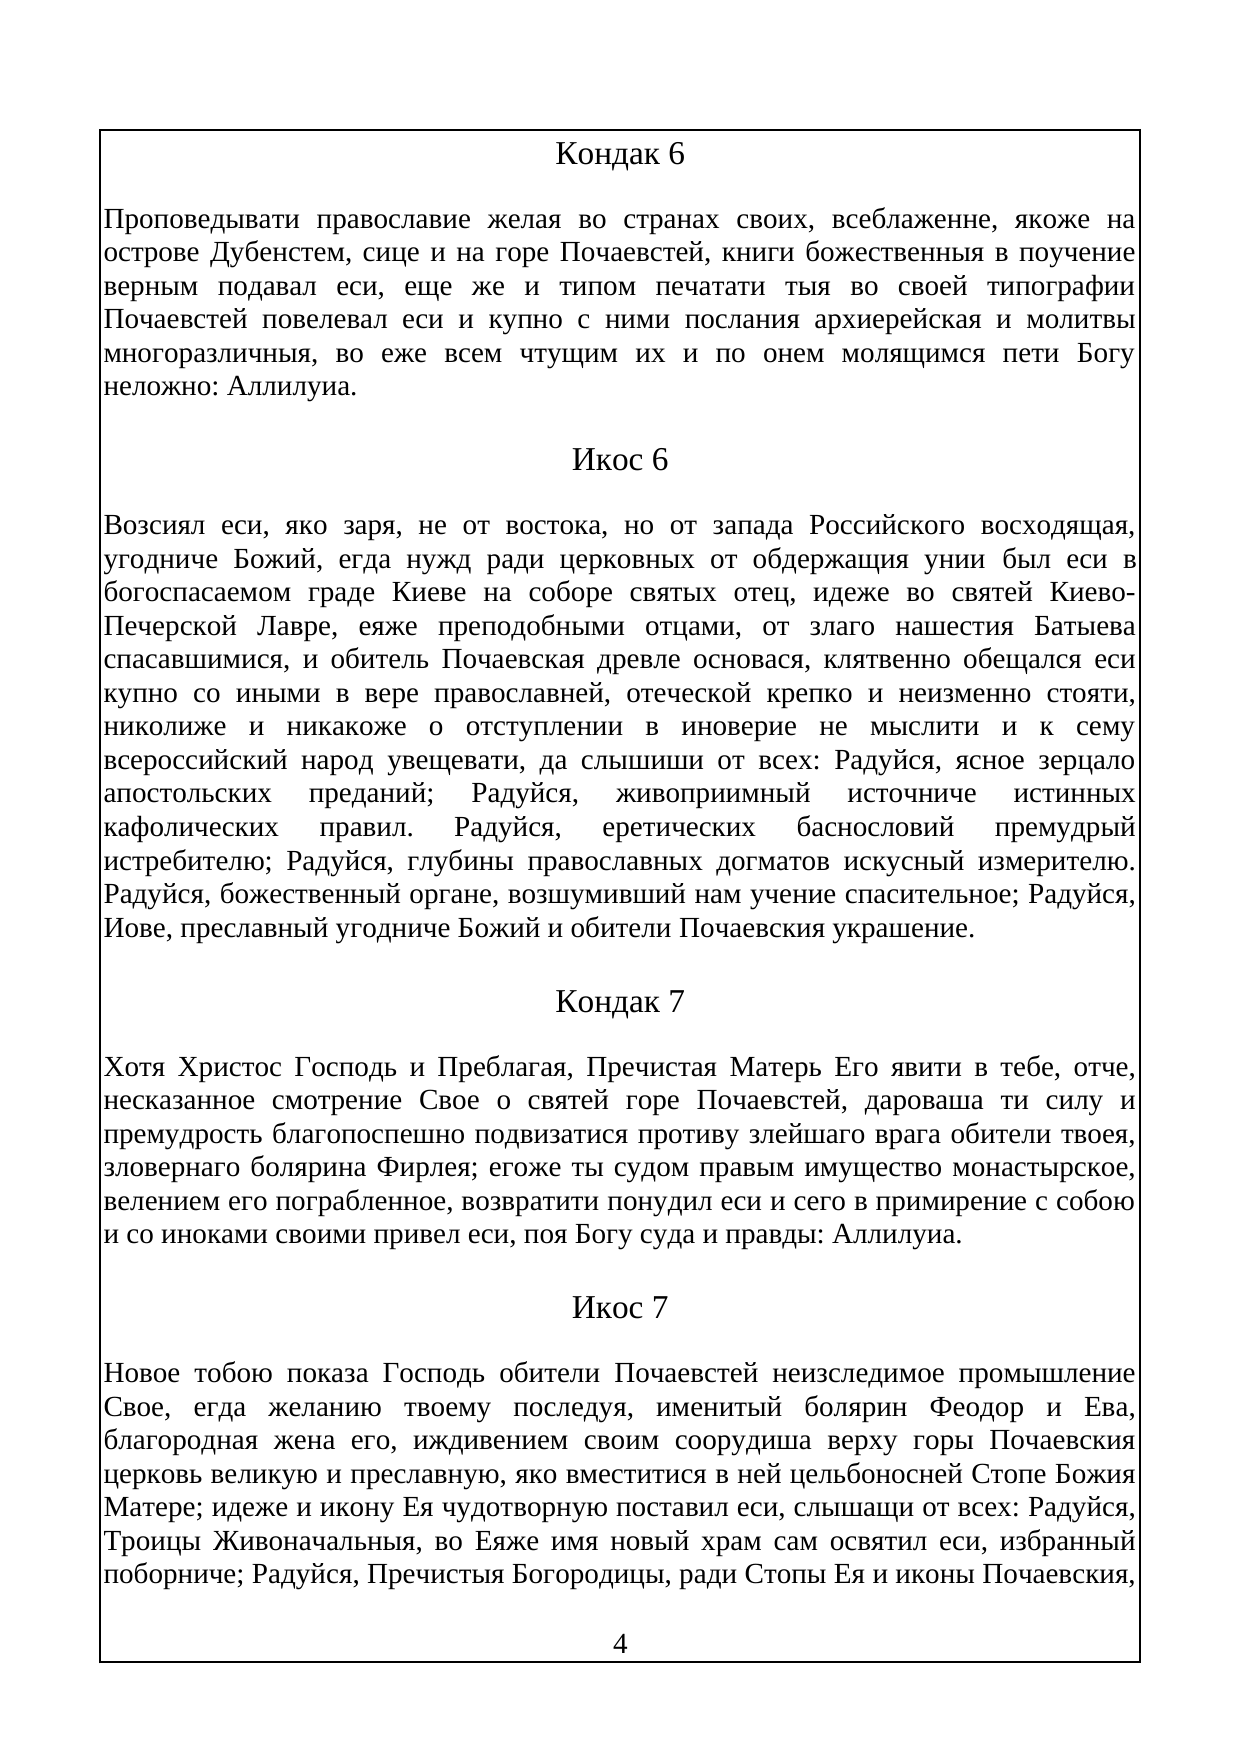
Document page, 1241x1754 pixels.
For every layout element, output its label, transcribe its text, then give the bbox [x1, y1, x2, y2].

text Возсиял еси, яко заря, не от востока, но от запада Российского восходящая, угодниче Божий, егда нужд ради церковных от обдержащия унии был еси в богоспасаемом граде Киеве на соборе святых отец, идеже во святей Киево-Печерской Лавре, еяже преподобными отцами, от злаго нашестия Батыева спасавшимися, и обитель Почаевская древле основася, клятвенно обещался еси купно со иными в вере православней, отеческой крепко и неизменно стояти, николиже и никакоже о отступлении в иноверие не мыслити и к сему всероссийский народ увещевати, да слышиши от всех: Радуйся, ясное зерцало апостольских преданий; Радуйся, живоприимный источниче истинных кафолических правил. Радуйся, еретических баснословий премудрый истребителю; Радуйся, глубины православных догматов искусный измерителю. Радуйся, божественный органе, возшумивший нам учение спасительное; Радуйся, Иове, преславный угодниче Божий и обители Почаевския украшение. [103, 507, 1137, 943]
text Хотя Христос Господь и Преблагая, Пречистая Матерь Его явити в тебе, отче, несказанное смотрение Свое о святей горе Почаевстей, дароваша ти силу и премудрость благопоспешно подвизатися противу злейшаго врага обители твоея, зловернаго болярина Фирлея; егоже ты судом правым имущество монастырское, велением его пограбленное, возвратити понудил еси и сего в примирение с собою и со иноками своими привел еси, поя Богу суда и правды: Аллилуиа. [103, 1049, 1137, 1250]
text Новое тобою показа Господь обители Почаевстей неизследимое промышление Свое, егда желанию твоему последуя, именитый болярин Феодор и Ева, благородная жена его, иждивением своим соорудиша верху горы Почаевския церковь великую и преславную, яко вместитися в ней цельбоносней Стопе Божия Матере; идеже и икону Ея чудотворную поставил еси, слышащи от всех: Радуйся, Троицы Живоначальныя, во Еяже имя новый храм сам освятил еси, избранный поборниче; Радуйся, Пречистыя Богородицы, ради Стопы Ея и иконы Почаевския, [103, 1355, 1137, 1590]
subtitle Икос 6 [103, 439, 1137, 478]
subtitle Кондак 6 [103, 133, 1137, 171]
subtitle Кондак 7 [103, 981, 1137, 1019]
text Проповедывати православие желая во странах своих, всеблаженне, якоже на острове Дубенстем, сице и на горе Почаевстей, книги божественныя в поучение верным подавал еси, еще же и типом печатати тыя во своей типографии Почаевстей повелевал еси и купно с ними послания архиерейская и молитвы многоразличныя, во еже всем чтущим их и по онем молящимся пети Богу неложно: Аллилуиа. [103, 201, 1137, 402]
subtitle Икос 7 [103, 1287, 1137, 1326]
